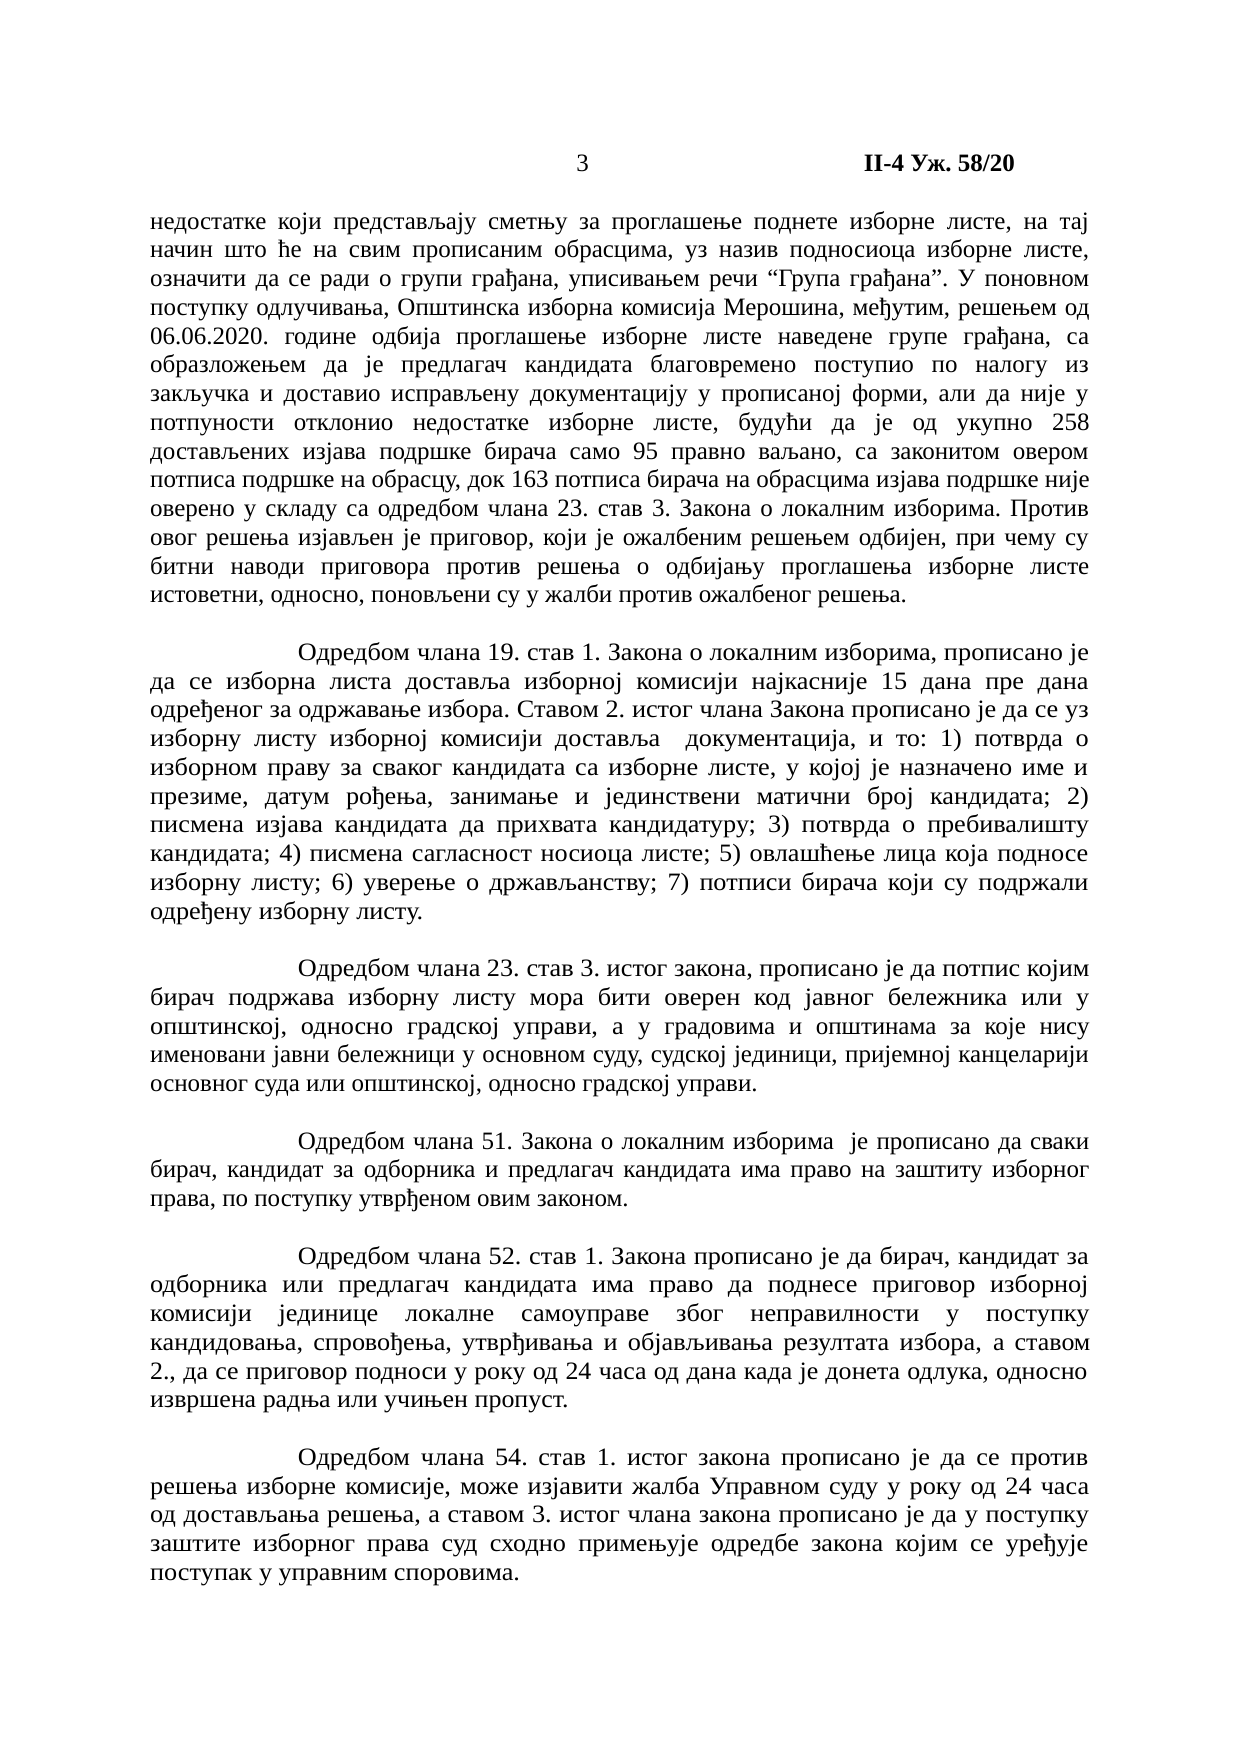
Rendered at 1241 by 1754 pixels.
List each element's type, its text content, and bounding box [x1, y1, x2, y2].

text недостатке који представљају сметњу за проглашење поднете изборне листе, на тај начин што ће на свим прописаним обрасцима, уз назив подносиоца изборне листе, означити да се ради о групи грађана, уписивањем речи “Група грађана”. У поновном поступку одлучивања, Општинска изборна комисија Мерошина, међутим, решењем од 06.06.2020. године одбија проглашење изборне листе наведене групе грађана, са образложењем да је предлагач кандидата благовремено поступио по налогу из закључка и доставио исправљену документацију у прописаној форми, али да није у потпуности отклонио недостатке изборне листе, будући да је од укупно 258 достављених изјава подршке бирача само 95 правно ваљано, са законитом овером потписа подршке на обрасцу, док 163 потписа бирача на обрасцима изјава подршке није оверено у складу са одредбом члана 23. став 3. Закона о локалним изборима. Против овог решења изјављен је приговор, који је ожалбеним решењем одбијен, при чему су битни наводи приговора против решења о одбијању проглашења изборне листе истоветни, односно, поновљени су у жалби против ожалбеног решења. [150, 206, 1090, 608]
text Одредбом члана 52. став 1. Закона прописано је да бирач, кандидат за одборника или предлагач кандидата има право да поднесе приговор изборној комисији јединице локалне самоуправе због неправилности у поступку кандидовања, спровођења, утврђивања и објављивања резултата избора, а ставом 2., да се приговор подноси у року од 24 часа од дана када је донета одлука, односно извршена радња или учињен пропуст. [150, 1241, 1090, 1413]
text Одредбом члана 19. став 1. Закона о локалним изборима, прописано је да се изборна листа доставља изборној комисији најкасније 15 дана пре дана одређеног за одржавање избора. Ставом 2. истог члана Закона прописано је да се уз изборну листу изборној комисији доставља документација, и то: 1) потврда о изборном праву за сваког кандидата са изборне листе, у којој је назначено име и презиме, датум рођења, занимање и јединствени матични број кандидата; 2) писмена изјава кандидата да прихвата кандидатуру; 3) потврда о пребивалишту кандидата; 4) писмена сагласност носиоца листе; 5) овлашћење лица која подносе изборну листу; 6) уверење о држављанству; 7) потписи бирача који су подржали одређену изборну листу. [150, 637, 1090, 924]
text Одредбом члана 23. став 3. истог закона, прописано је да потпис којим бирач подржава изборну листу мора бити оверен код јавног бележника или у општинској, односно градској управи, а у градовима и општинама за које нису именовани јавни бележници у основном суду, судској јединици, пријемној канцеларији основног суда или општинској, односно градској управи. [150, 953, 1090, 1097]
text Одредбом члана 54. став 1. истог закона прописано је да се против решења изборне комисије, може изјавити жалба Управном суду у року од 24 часа од достављања решења, а ставом 3. истог члана закона прописано је да у поступку заштите изборног права суд сходно примењује одредбе закона којим се уређује поступак у управним споровима. [150, 1442, 1090, 1586]
text Одредбом члана 51. Закона о локалним изборима је прописано да сваки бирач, кандидат за одборника и предлагач кандидата има право на заштиту изборног права, по поступку утврђеном овим законом. [150, 1126, 1090, 1212]
